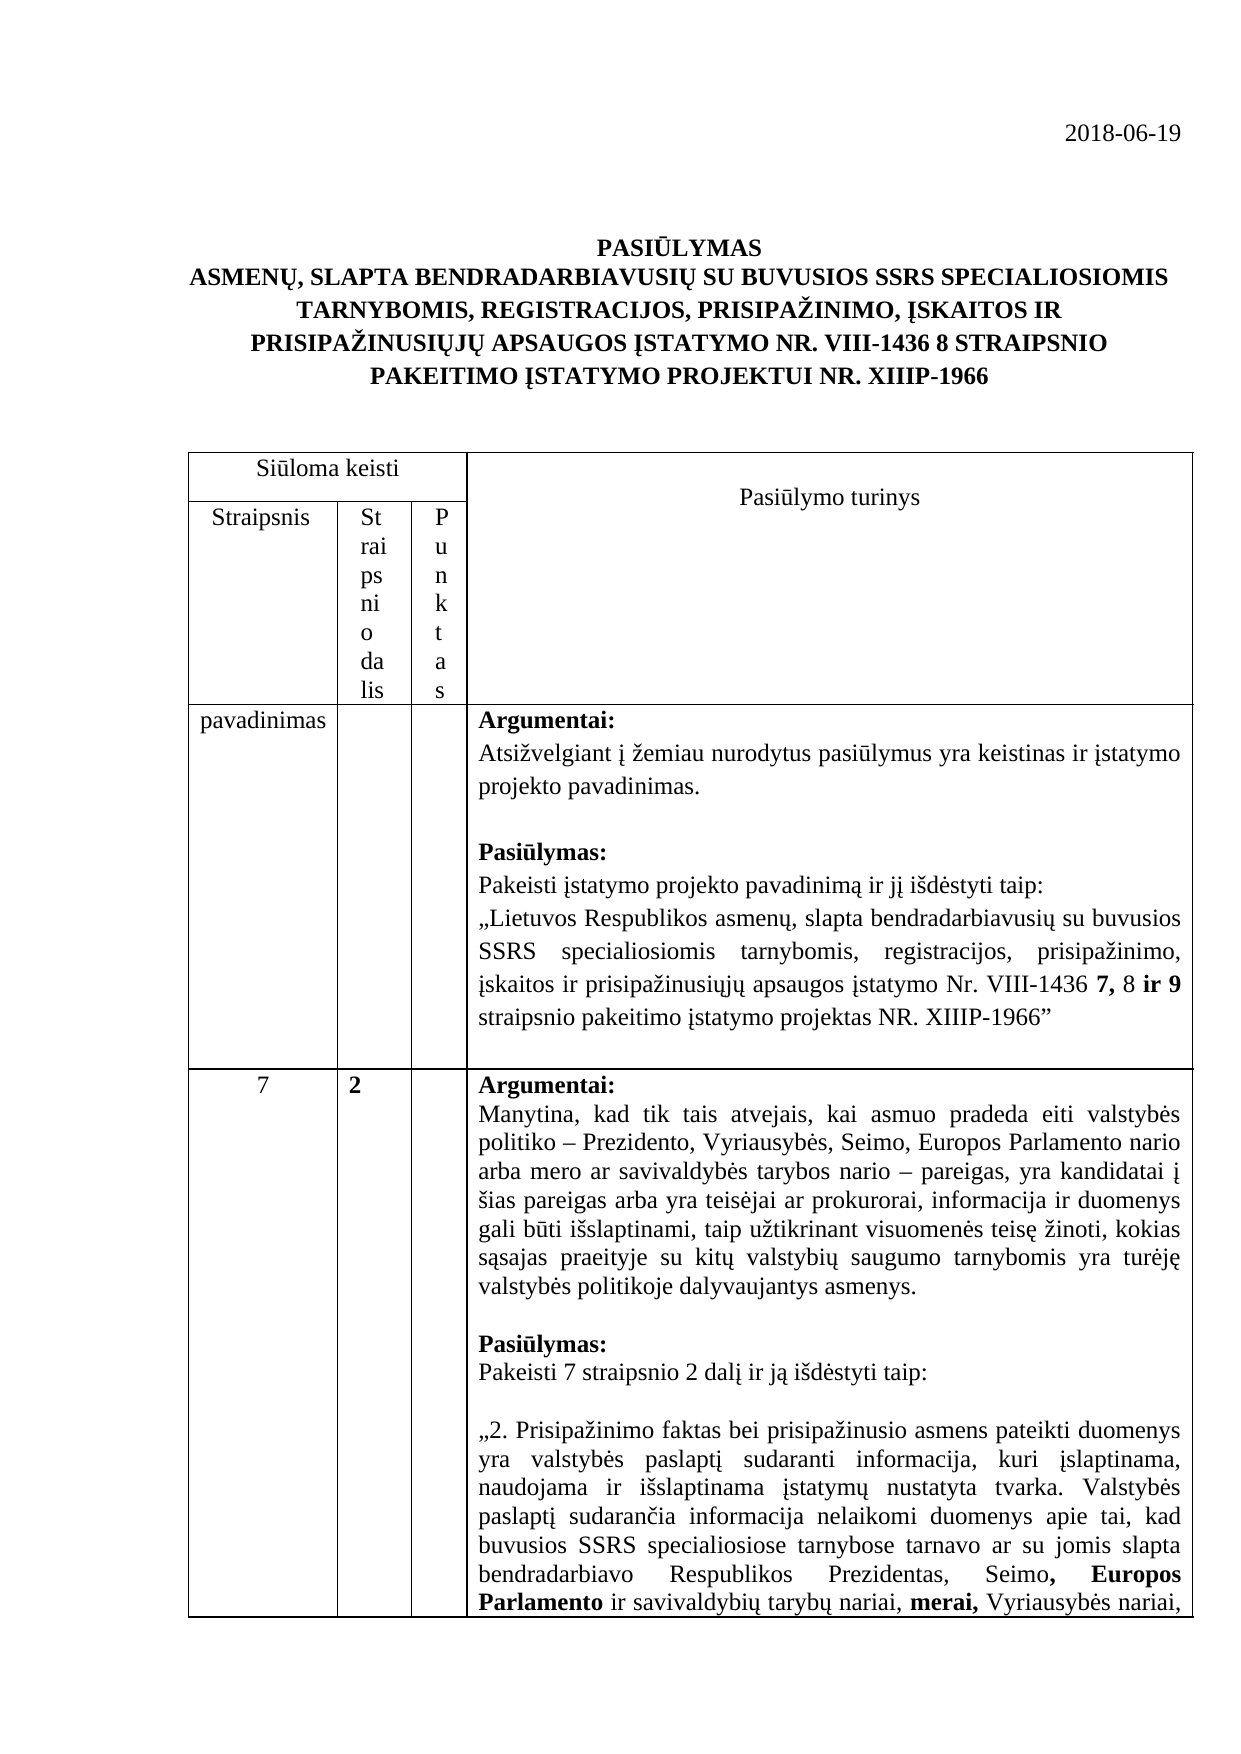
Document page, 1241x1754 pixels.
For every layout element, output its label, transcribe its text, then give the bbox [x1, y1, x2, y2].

table_cell Punktas [412, 502, 466, 703]
text PASIŪLYMAS [177, 233, 1181, 262]
table_cell Straipsnio dalis [338, 502, 411, 703]
table_cell 7 [189, 1070, 337, 1616]
table_cell Argumentai: Atsižvelgiant į žemiau nurodytus pasiūlymus yra keistinas ir įstatymo projekto pavadinimas. Pasiūlymas: Pakeisti įstatymo projekto pavadinimą ir jį išdėstyti taip: „Lietuvos Respublikos asmenų, slapta bendradarbiavusių su buvusios SSRS specialiosiomis tarnybomis, registracijos, prisipažinimo, įskaitos ir prisipažinusiųjų apsaugos įstatymo Nr. VIII-1436 7, 8 ir 9 straipsnio pakeitimo įstatymo projektas NR. XIIIP-1966” [468, 705, 1192, 1068]
table_cell Straipsnis [189, 502, 337, 703]
table_cell Argumentai: Manytina, kad tik tais atvejais, kai asmuo pradeda eiti valstybės politiko – Prezidento, Vyriausybės, Seimo, Europos Parlamento nario arba mero ar savivaldybės tarybos nario – pareigas, yra kandidatai į šias pareigas arba yra teisėjai ar prokurorai, informacija ir duomenys gali būti išslaptinami, taip užtikrinant visuomenės teisę žinoti, kokias sąsajas praeityje su kitų valstybių saugumo tarnybomis yra turėję valstybės politikoje dalyvaujantys asmenys. Pasiūlymas: Pakeisti 7 straipsnio 2 dalį ir ją išdėstyti taip: „2. Prisipažinimo faktas bei prisipažinusio asmens pateikti duomenys yra valstybės paslaptį sudaranti informacija, kuri įslaptinama, naudojama ir išslaptinama įstatymų nustatyta tvarka. Valstybės paslaptį sudarančia informacija nelaikomi duomenys apie tai, kad buvusios SSRS specialiosiose tarnybose tarnavo ar su jomis slapta bendradarbiavo Respublikos Prezidentas, Seimo, Europos Parlamento ir savivaldybių tarybų nariai, merai, Vyriausybės nariai, [468, 1070, 1192, 1616]
table_cell pavadinimas [189, 705, 337, 1068]
table_cell [338, 705, 411, 1068]
text 2018-06-19 [177, 118, 1181, 147]
table_header Pasiūlymo turinys [468, 453, 1192, 703]
table_cell 2 [338, 1070, 411, 1616]
table_cell [412, 705, 466, 1068]
table_header Siūloma keisti [189, 453, 466, 501]
table_cell [412, 1070, 466, 1616]
text ASMENŲ, SLAPTA BENDRADARBIAVUSIŲ SU BUVUSIOS SSRS SPECIALIOSIOMIS TARNYBOMIS, REGISTRACIJOS, PRISIPAŽINIMO, ĮSKAITOS IR PRISIPAŽINUSIŲJŲ APSAUGOS ĮSTATYMO NR. VIII-1436 8 STRAIPSNIO PAKEITIMO ĮSTATYMO PROJEKTUI NR. XIIIP-1966 [177, 262, 1181, 390]
